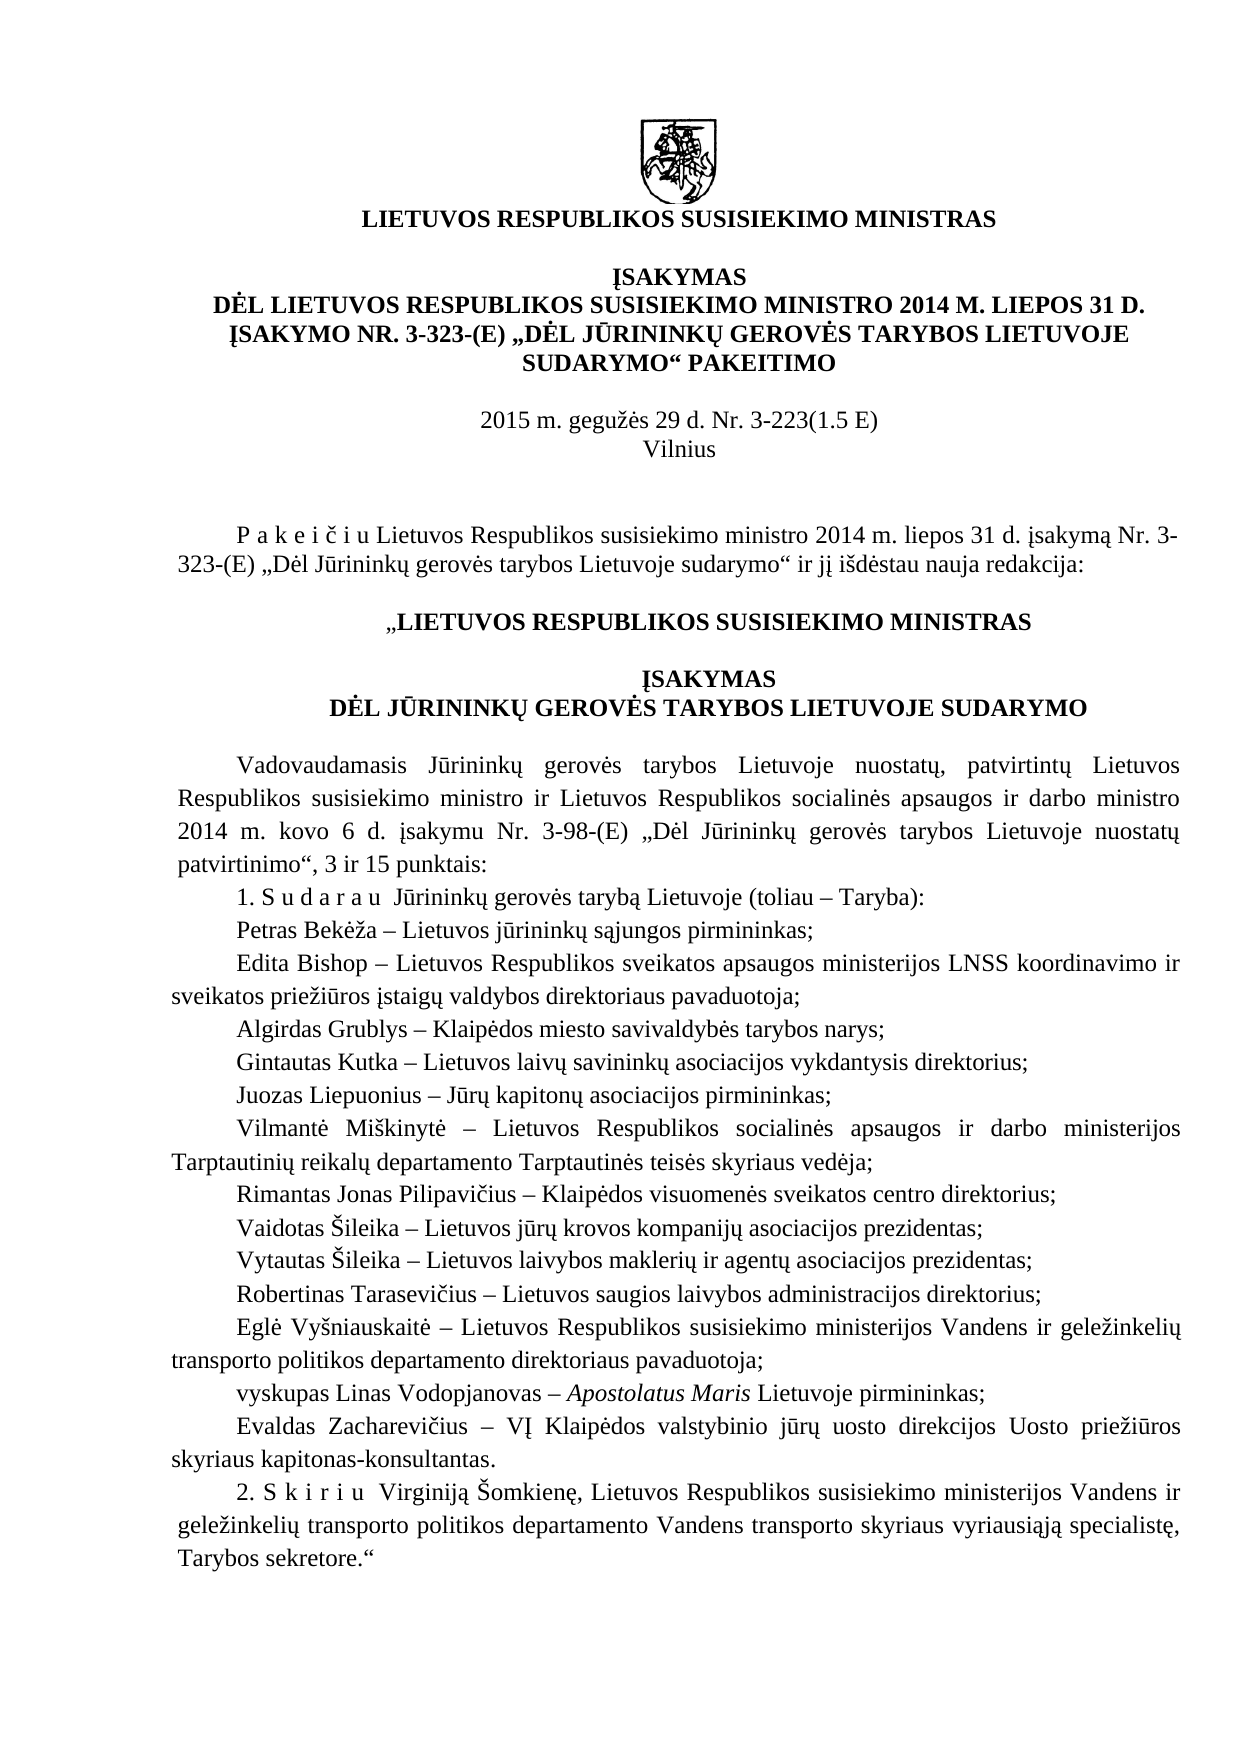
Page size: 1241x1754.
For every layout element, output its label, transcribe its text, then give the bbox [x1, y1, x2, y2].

text Evaldas Zacharevičius – VĮ Klaipėdos valstybinio jūrų uosto direkcijos Uosto priežiūros skyriaus kapitonas-konsultantas. [171, 1411, 1181, 1472]
text DĖL LIETUVOS RESPUBLIKOS SUSISIEKIMO MINISTRO 2014 M. LIEPOS 31 D. ĮSAKYMO NR. 3-323-(E) „DĖL JŪRININKŲ GEROVĖS TARYBOS LIETUVOJE SUDARYMO“ PAKEITIMO [177, 290, 1181, 377]
text „LIETUVOS RESPUBLIKOS SUSISIEKIMO MINISTRAS [177, 607, 1181, 635]
text Vytautas Šileika – Lietuvos laivybos maklerių ir agentų asociacijos prezidentas; [171, 1246, 1181, 1274]
text 2. S k i r i u Virginiją Šomkienę, Lietuvos Respublikos susisiekimo ministerijos Vandens ir geležinkelių transporto politikos departamento Vandens transporto skyriaus vyriausiąją specialistę, Tarybos sekretore.“ [177, 1477, 1181, 1572]
text DĖL JŪRININKŲ GEROVĖS TARYBOS LIETUVOJE SUDARYMO [177, 693, 1181, 722]
text ĮSAKYMAS [177, 262, 1181, 290]
text 1. S u d a r a u Jūrininkų gerovės tarybą Lietuvoje (toliau – Taryba): [177, 882, 1181, 911]
text Algirdas Grublys – Klaipėdos miesto savivaldybės tarybos narys; [177, 1014, 1181, 1043]
text Vadovaudamasis Jūrininkų gerovės tarybos Lietuvoje nuostatų, patvirtintų Lietuvos Respublikos susisiekimo ministro ir Lietuvos Respublikos socialinės apsaugos ir darbo ministro 2014 m. kovo 6 d. įsakymu Nr. 3-98-(E) „Dėl Jūrininkų gerovės tarybos Lietuvoje nuostatų patvirtinimo“, 3 ir 15 punktais: [177, 750, 1181, 878]
text Robertinas Tarasevičius – Lietuvos saugios laivybos administracijos direktorius; [171, 1279, 1181, 1307]
text P a k e i č i u Lietuvos Respublikos susisiekimo ministro 2014 m. liepos 31 d. įsakymą Nr. 3-323-(E) „Dėl Jūrininkų gerovės tarybos Lietuvoje sudarymo“ ir jį išdėstau nauja redakcija: [177, 520, 1181, 578]
text Vilnius [177, 434, 1181, 463]
text ĮSAKYMAS [177, 664, 1181, 693]
text 2015 m. gegužės 29 d. Nr. 3-223(1.5 E) [177, 405, 1181, 434]
text vyskupas Linas Vodopjanovas – Apostolatus Maris Lietuvoje pirmininkas; [171, 1378, 1181, 1406]
text Edita Bishop – Lietuvos Respublikos sveikatos apsaugos ministerijos LNSS koordinavimo ir sveikatos priežiūros įstaigų valdybos direktoriaus pavaduotoja; [171, 948, 1181, 1010]
text Vaidotas Šileika – Lietuvos jūrų krovos kompanijų asociacijos prezidentas; [171, 1213, 1181, 1241]
text Petras Bekėža – Lietuvos jūrininkų sąjungos pirmininkas; [171, 915, 1181, 944]
text Juozas Liepuonius – Jūrų kapitonų asociacijos pirmininkas; [171, 1081, 1181, 1109]
text Gintautas Kutka – Lietuvos laivų savininkų asociacijos vykdantysis direktorius; [171, 1047, 1181, 1076]
text Vilmantė Miškinytė – Lietuvos Respublikos socialinės apsaugos ir darbo ministerijos Tarptautinių reikalų departamento Tarptautinės teisės skyriaus vedėja; [171, 1113, 1181, 1175]
text LIETUVOS RESPUBLIKOS SUSISIEKIMO MINISTRAS [177, 204, 1181, 233]
text Eglė Vyšniauskaitė – Lietuvos Respublikos susisiekimo ministerijos Vandens ir geležinkelių transporto politikos departamento direktoriaus pavaduotoja; [171, 1312, 1181, 1373]
text Rimantas Jonas Pilipavičius – Klaipėdos visuomenės sveikatos centro direktorius; [171, 1179, 1181, 1208]
